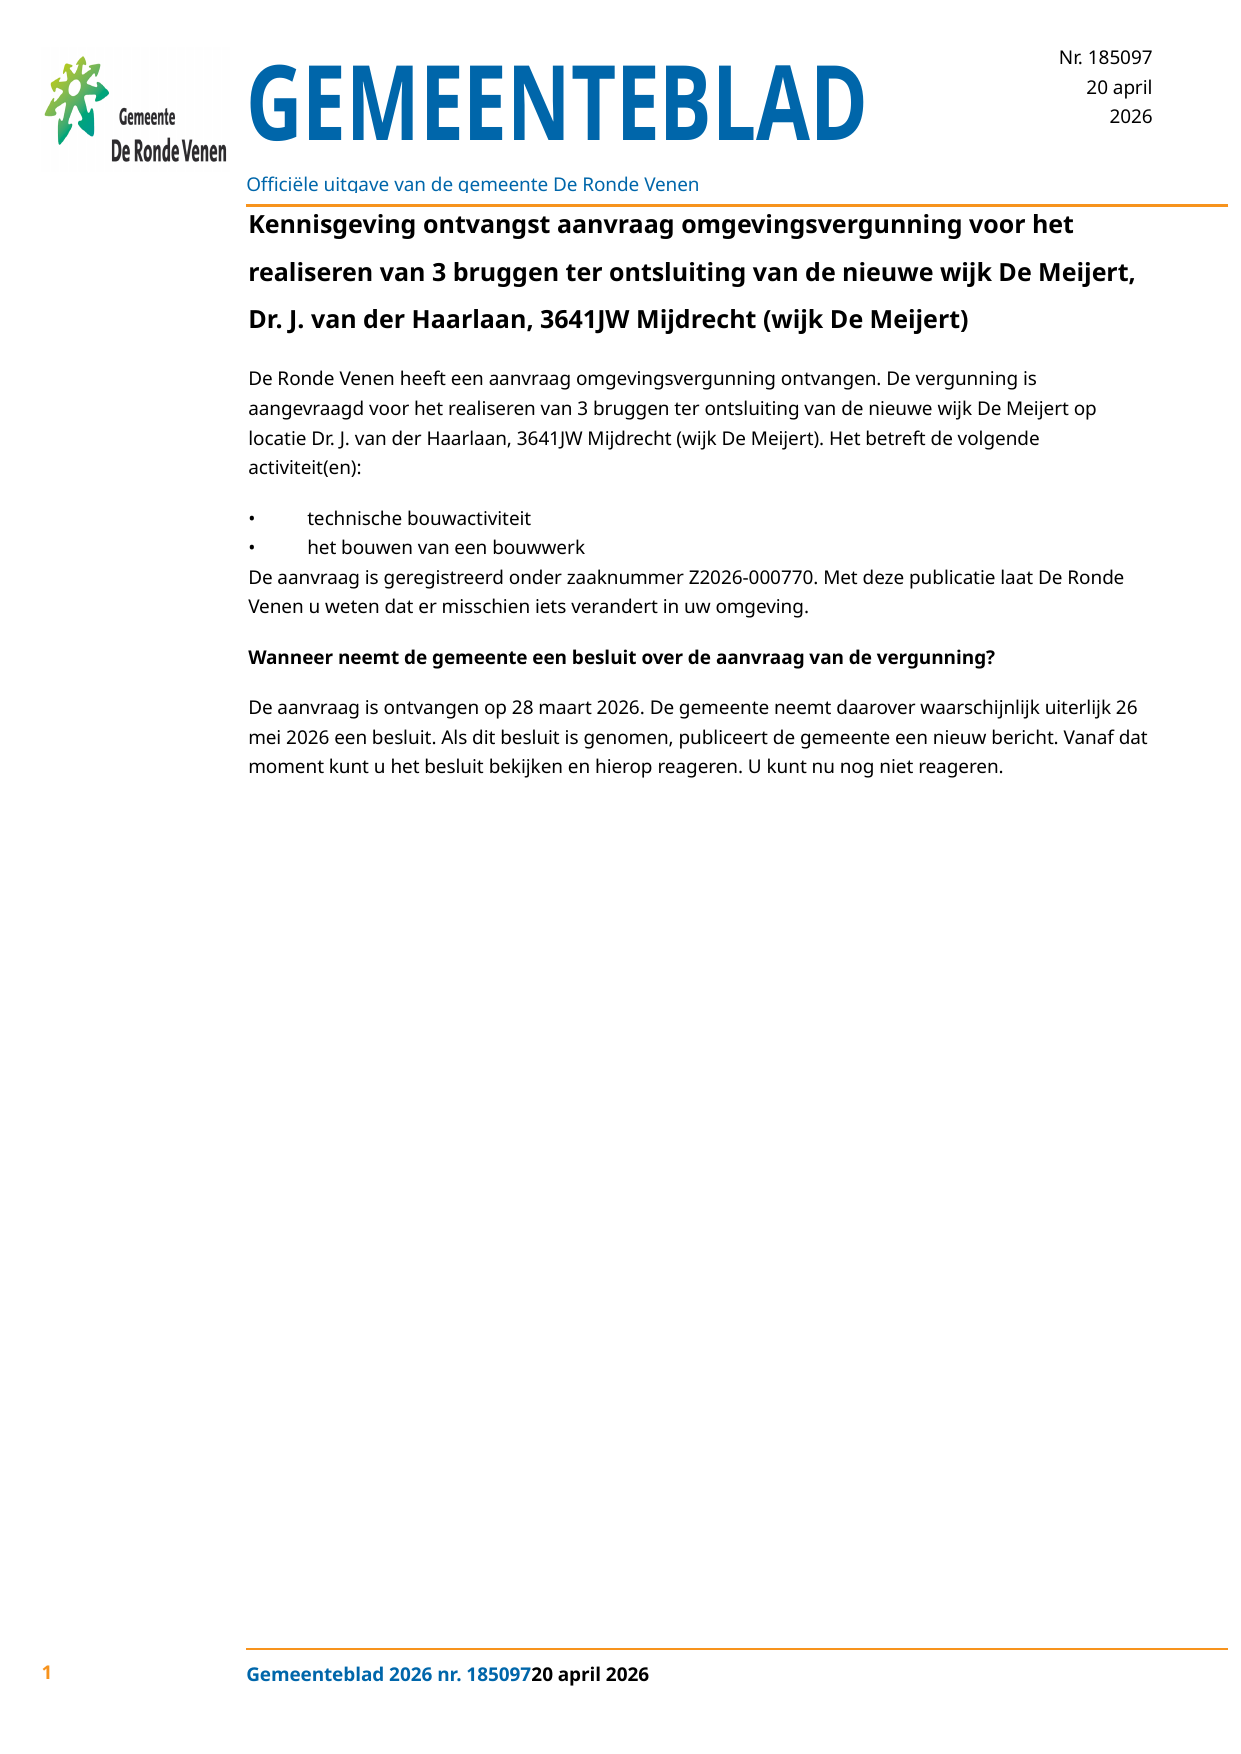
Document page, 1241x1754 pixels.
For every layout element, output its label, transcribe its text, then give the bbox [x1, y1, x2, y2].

list het bouwen van een bouwwerk [248, 534, 1152, 560]
picture [41, 47, 231, 172]
list technische bouwactiviteit [248, 505, 1152, 530]
text De Ronde Venen heeft een aanvraag omgevingsvergunning ontvangen. De vergunning is aangevraagd voor het realiseren van 3 bruggen ter ontsluiting van de nieuwe wijk De Meijert op locatie Dr. J. van der Haarlaan, 3641JW Mijdrecht (wijk De Meijert). Het betreft de volgende activiteit(en): [248, 366, 1152, 480]
text De aanvraag is geregistreerd onder zaaknummer Z2026-000770. Met deze publicatie laat De Ronde Venen u weten dat er misschien iets verandert in uw omgeving. [248, 564, 1152, 619]
text De aanvraag is ontvangen op 28 maart 2026. De gemeente neemt daarover waarschijnlijk uiterlijk 26 mei 2026 een besluit. Als dit besluit is genomen, publiceert de gemeente een nieuw bericht. Vanaf dat moment kunt u het besluit bekijken en hierop reageren. U kunt nu nog niet reageren. [248, 694, 1152, 779]
text Kennisgeving ontvangst aanvraag omgevingsvergunning voor het realiseren van 3 bruggen ter ontsluiting van de nieuwe wijk De Meijert, Dr. J. van der Haarlaan, 3641JW Mijdrecht (wijk De Meijert) [248, 207, 1152, 336]
text Wanneer neemt de gemeente een besluit over de aanvraag van de vergunning? [248, 644, 1152, 669]
